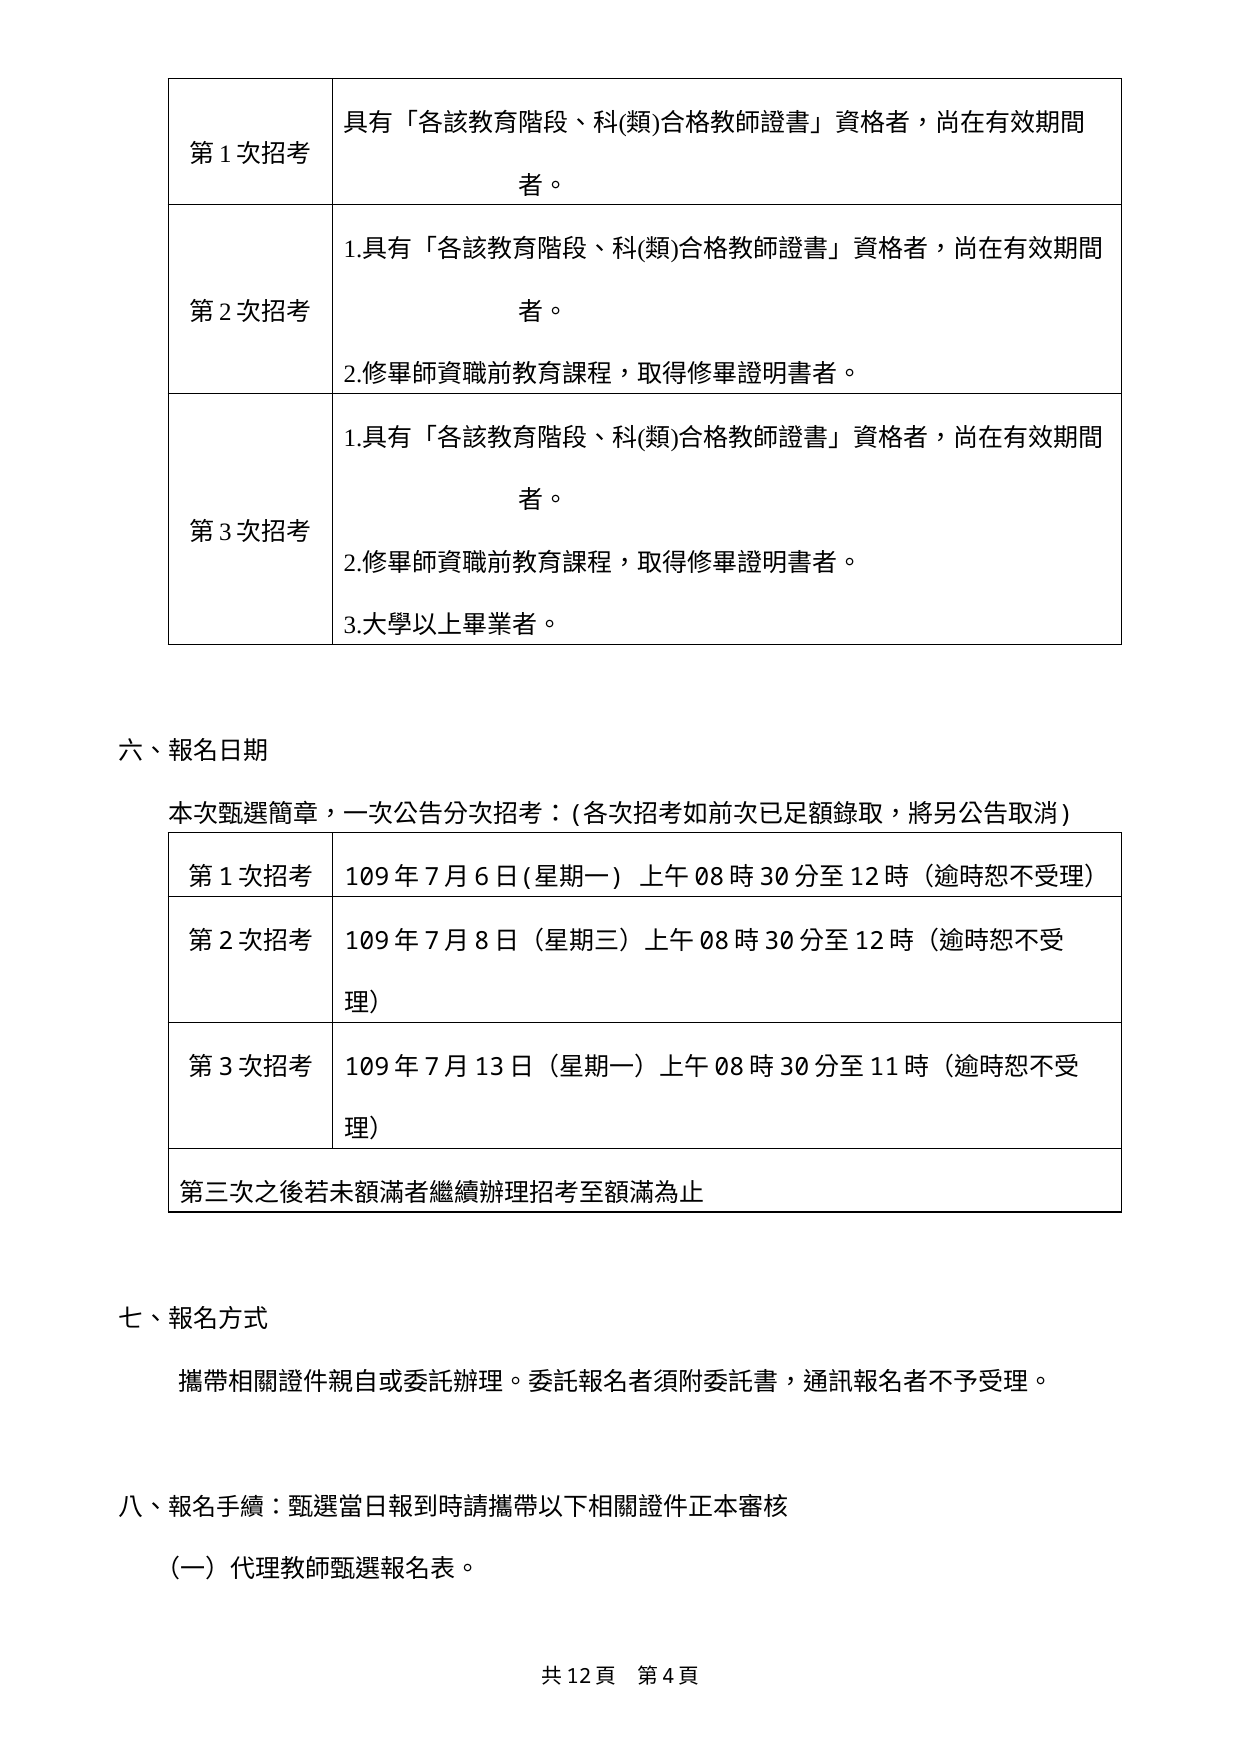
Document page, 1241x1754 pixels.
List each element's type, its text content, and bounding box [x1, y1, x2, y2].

table_cell 1.具有「各該教育階段、科(類)合格教師證書」資格者，尚在有效期間者。 2.修畢師資職前教育課程，取得修畢證明書者。 [333, 205, 1121, 393]
table_cell 1.具有「各該教育階段、科(類)合格教師證書」資格者，尚在有效期間者。 2.修畢師資職前教育課程，取得修畢證明書者。 3.大學以上畢業者。 [333, 394, 1121, 644]
table_header 第1次招考 [169, 833, 332, 896]
text 八、報名手續：甄選當日報到時請攜帶以下相關證件正本審核 [118, 1462, 1122, 1525]
table_header 第1次招考 [169, 79, 332, 204]
table_cell 第2次招考 [169, 897, 332, 1022]
table_cell 第3次招考 [169, 1023, 332, 1148]
table_header 109年7月6日(星期一) 上午08時30分至12時（逾時恕不受理） [333, 833, 1121, 896]
table_header 具有「各該教育階段、科(類)合格教師證書」資格者，尚在有效期間者。 [333, 79, 1121, 204]
table_cell 109年7月13日（星期一）上午08時30分至11時（逾時恕不受理） [333, 1023, 1121, 1148]
text 攜帶相關證件親自或委託辦理。委託報名者須附委託書，通訊報名者不予受理。 [118, 1337, 1122, 1400]
table_cell 第三次之後若未額滿者繼續辦理招考至額滿為止 [169, 1149, 1121, 1211]
text 六、報名日期 本次甄選簡章，一次公告分次招考：(各次招考如前次已足額錄取，將另公告取消) [118, 707, 1122, 832]
text 七、報名方式 [118, 1275, 1122, 1337]
table_cell 第2次招考 [169, 205, 332, 393]
text （一）代理教師甄選報名表。 [118, 1525, 1122, 1587]
table_cell 109年7月8日（星期三）上午08時30分至12時（逾時恕不受理） [333, 897, 1121, 1022]
table_cell 第3次招考 [169, 394, 332, 644]
